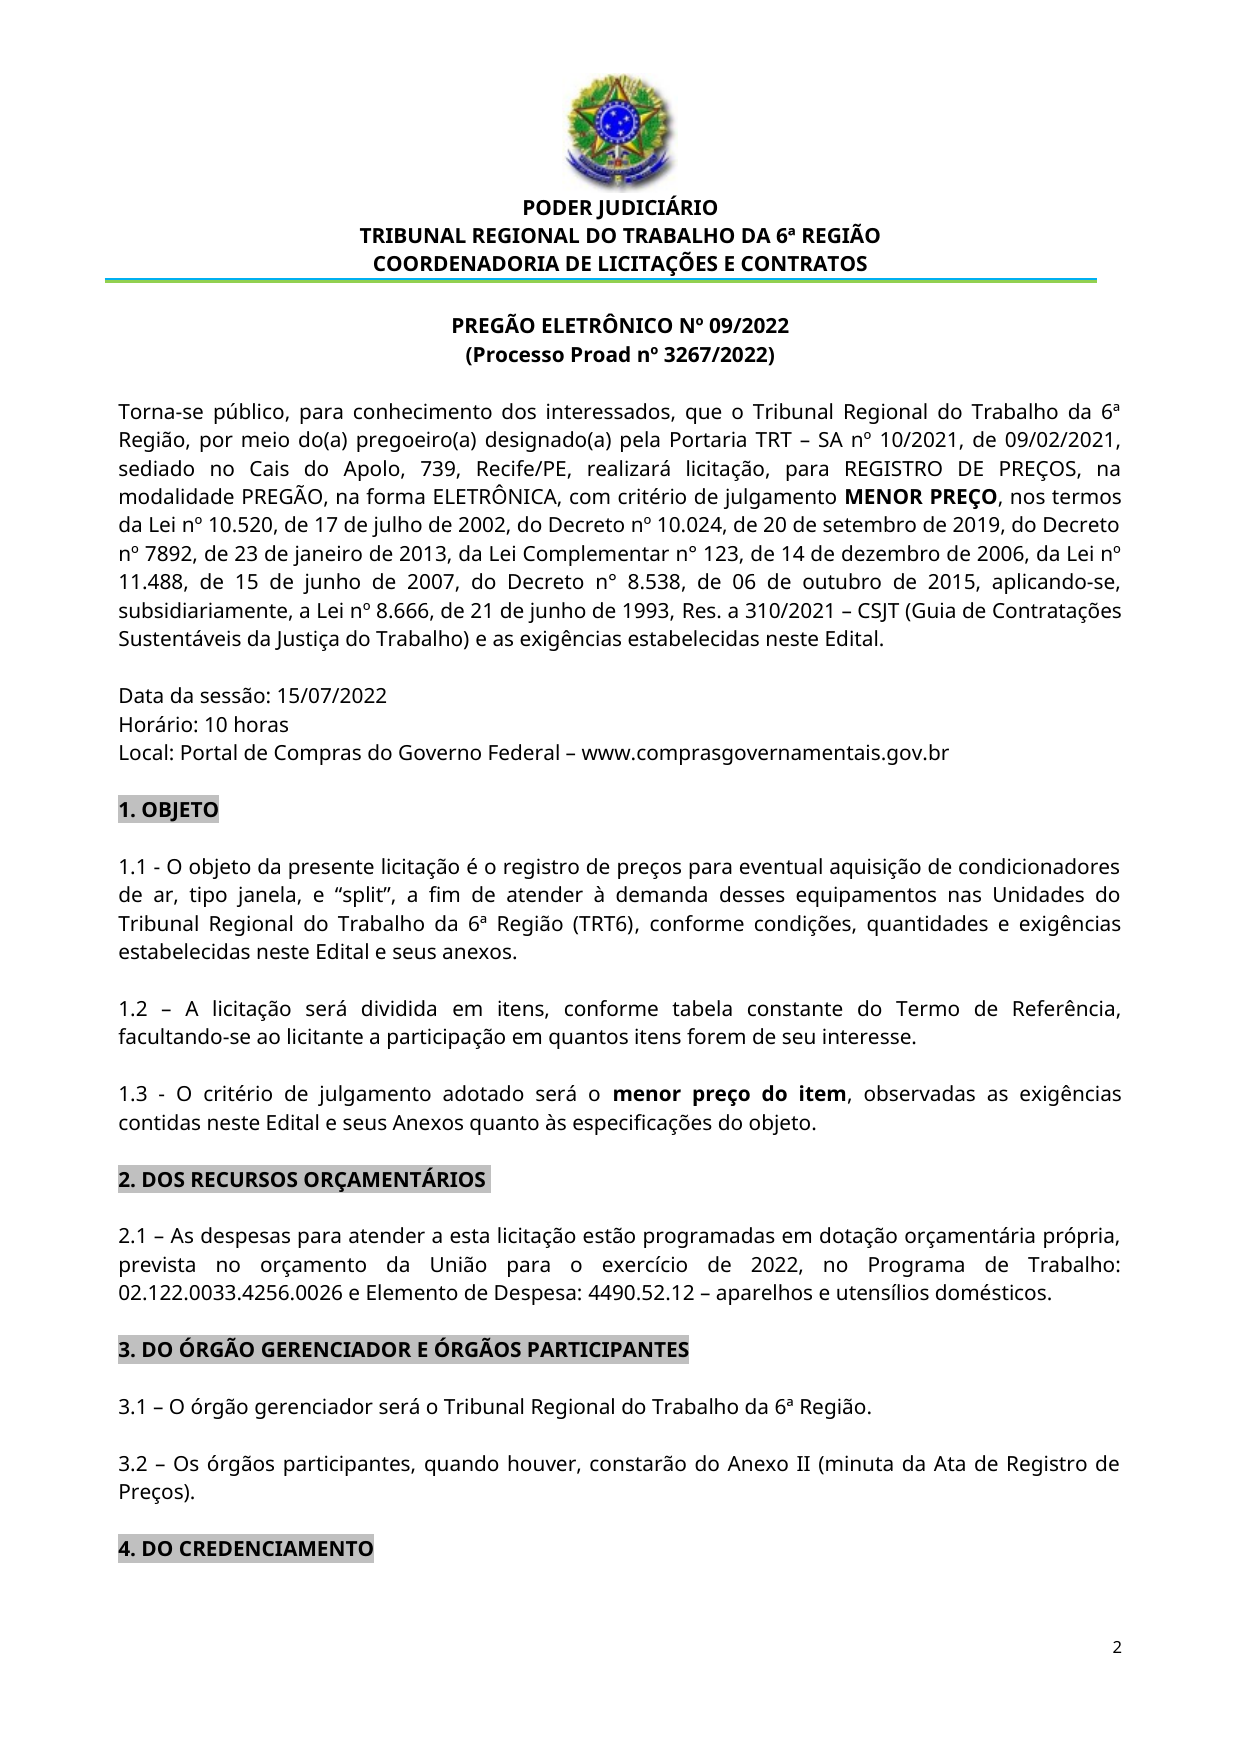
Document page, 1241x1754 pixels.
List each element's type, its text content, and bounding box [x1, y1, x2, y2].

text 1.3 - O critério de julgamento adotado será o menor preço do item, observadas as exigências contidas neste Edital e seus Anexos quanto às especificações do objeto. [118, 1079, 1122, 1136]
text 2. DOS RECURSOS ORÇAMENTÁRIOS [118, 1165, 1122, 1193]
text COORDENADORIA DE LICITAÇÕES E CONTRATOS [118, 249, 1122, 278]
text 4. DO CREDENCIAMENTO [118, 1534, 1122, 1563]
text 1.1 - O objeto da presente licitação é o registro de preços para eventual aquisição de condicionadores de ar, tipo janela, e “split”, a fim de atender à demanda desses equipamentos nas Unidades do Tribunal Regional do Trabalho da 6ª Região (TRT6), conforme condições, quantidades e exigências estabelecidas neste Edital e seus anexos. [118, 852, 1122, 966]
text 1. OBJETO [118, 795, 1122, 823]
text Local: Portal de Compras do Governo Federal – www.comprasgovernamentais.gov.br [118, 738, 1122, 767]
text Horário: 10 horas [118, 710, 1122, 738]
text Torna-se público, para conhecimento dos interessados, que o Tribunal Regional do Trabalho da 6ª Região, por meio do(a) pregoeiro(a) designado(a) pela Portaria TRT – SA nº 10/2021, de 09/02/2021, sediado no Cais do Apolo, 739, Recife/PE, realizará licitação, para REGISTRO DE PREÇOS, na modalidade PREGÃO, na forma ELETRÔNICA, com critério de julgamento MENOR PREÇO, nos termos da Lei nº 10.520, de 17 de julho de 2002, do Decreto nº 10.024, de 20 de setembro de 2019, do Decreto nº 7892, de 23 de janeiro de 2013, da Lei Complementar n° 123, de 14 de dezembro de 2006, da Lei nº 11.488, de 15 de junho de 2007, do Decreto n° 8.538, de 06 de outubro de 2015, aplicando-se, subsidiariamente, a Lei nº 8.666, de 21 de junho de 1993, Res. a 310/2021 – CSJT (Guia de Contratações Sustentáveis da Justiça do Trabalho) e as exigências estabelecidas neste Edital. [118, 397, 1122, 653]
text 3. DO ÓRGÃO GERENCIADOR E ÓRGÃOS PARTICIPANTES [118, 1335, 1122, 1364]
text Data da sessão: 15/07/2022 [118, 681, 1122, 710]
text 2.1 – As despesas para atender a esta licitação estão programadas em dotação orçamentária própria, prevista no orçamento da União para o exercício de 2022, no Programa de Trabalho: 02.122.0033.4256.0026 e Elemento de Despesa: 4490.52.12 – aparelhos e utensílios domésticos. [118, 1222, 1122, 1307]
text 3.1 – O órgão gerenciador será o Tribunal Regional do Trabalho da 6ª Região. [118, 1392, 1122, 1421]
text 3.2 – Os órgãos participantes, quando houver, constarão do Anexo II (minuta da Ata de Registro de Preços). [118, 1449, 1122, 1506]
text PREGÃO ELETRÔNICO Nº 09/2022 [118, 312, 1122, 340]
text (Processo Proad nº 3267/2022) [118, 340, 1122, 368]
text TRIBUNAL REGIONAL DO TRABALHO DA 6ª REGIÃO [118, 221, 1122, 249]
text PODER JUDICIÁRIO [118, 193, 1122, 221]
text 1.2 – A licitação será dividida em itens, conforme tabela constante do Termo de Referência, facultando-se ao licitante a participação em quantos itens forem de seu interesse. [118, 994, 1122, 1051]
